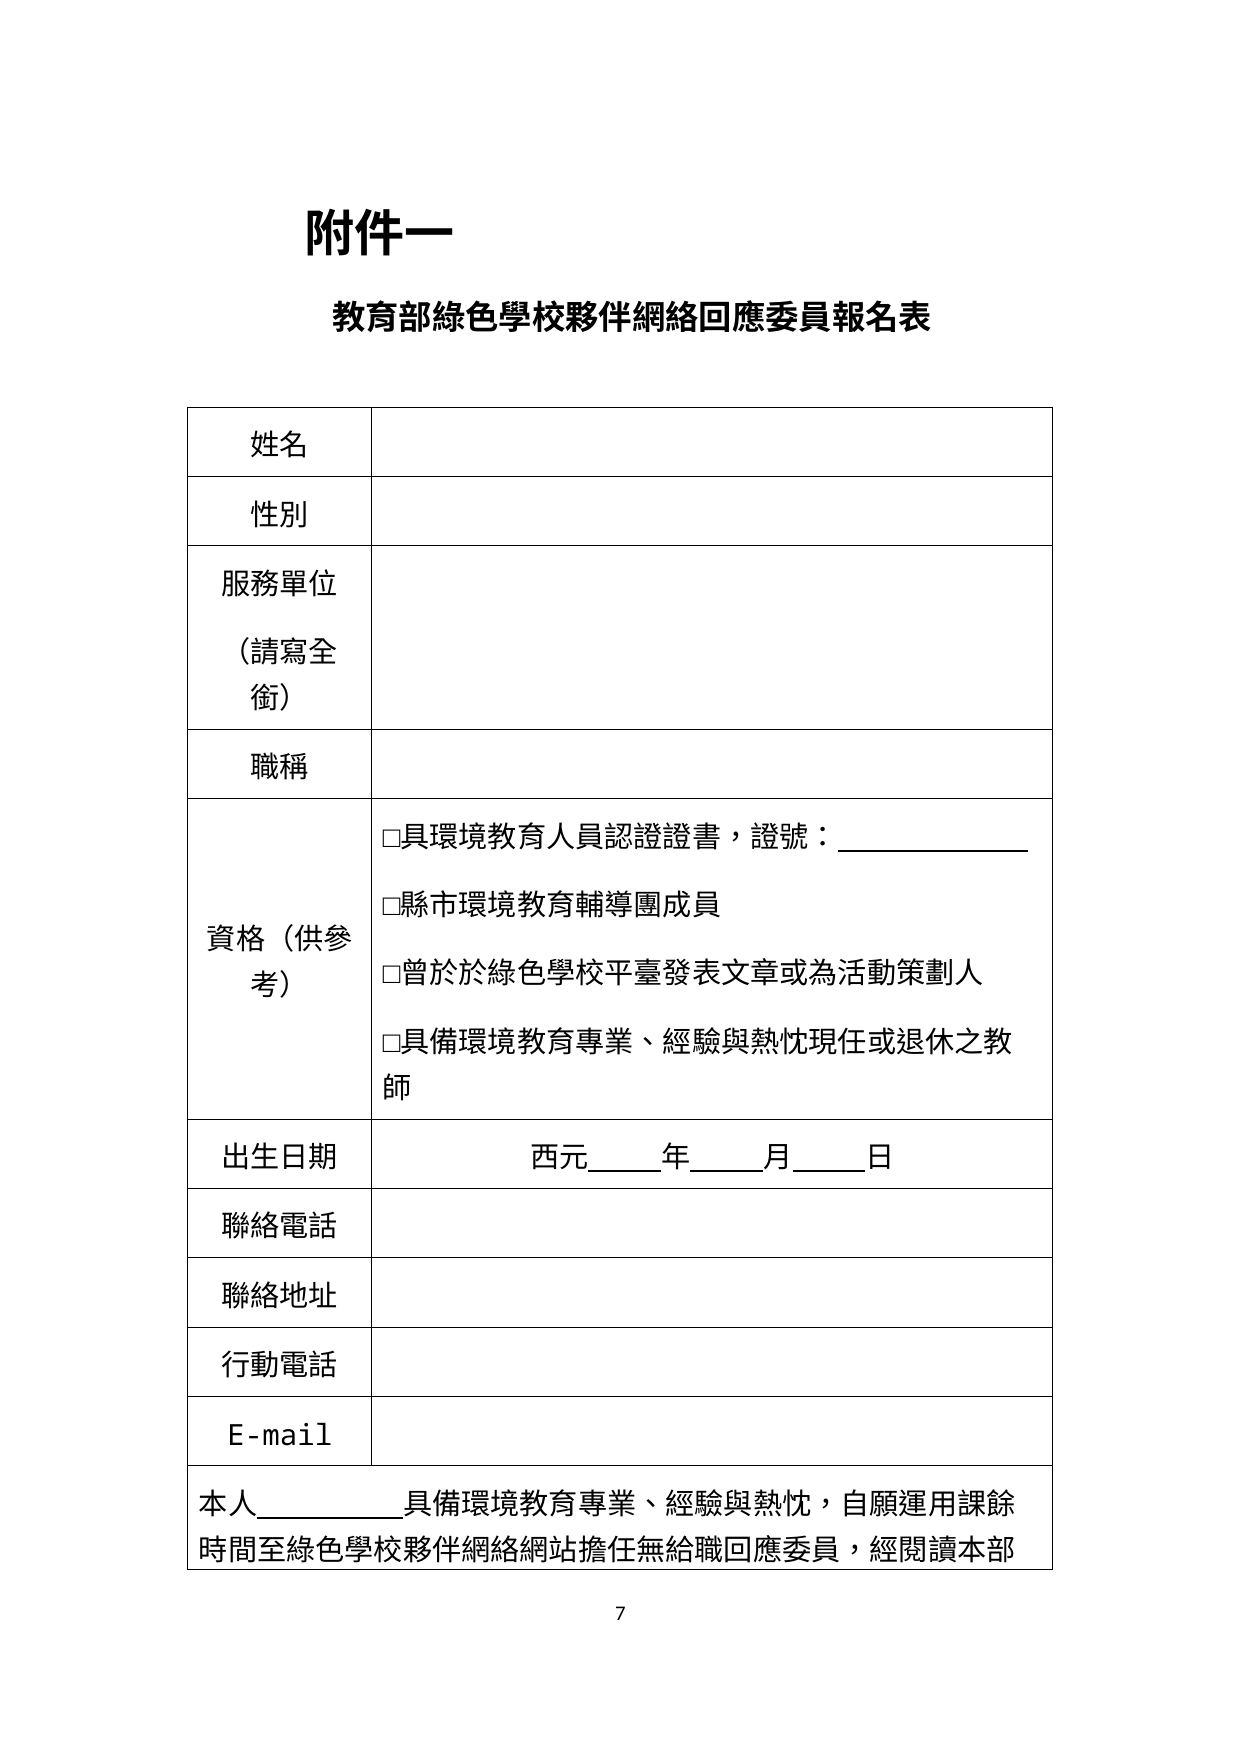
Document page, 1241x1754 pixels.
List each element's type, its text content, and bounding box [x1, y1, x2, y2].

table_header 姓名 [188, 408, 371, 476]
table_cell 行動電話 [188, 1328, 371, 1396]
text 附件一 [246, 157, 1053, 282]
table_cell [372, 1328, 1052, 1396]
table_cell 服務單位 （請寫全銜） [188, 546, 371, 729]
table_cell 職稱 [188, 730, 371, 798]
table_cell [372, 546, 1052, 729]
table_cell [372, 477, 1052, 545]
table_cell 出生日期 [188, 1120, 371, 1188]
table_cell 性別 [188, 477, 371, 545]
table_header [372, 408, 1052, 476]
table_cell 聯絡電話 [188, 1189, 371, 1257]
table_cell E-mail [188, 1397, 371, 1465]
table_cell [372, 1397, 1052, 1465]
table_cell [372, 1189, 1052, 1257]
table_cell □具環境教育人員認證證書，證號： □縣市環境教育輔導團成員 □曾於於綠色學校平臺發表文章或為活動策劃人 □具備環境教育專業、經驗與熱忱現任或退休之教師 [372, 799, 1052, 1118]
table_cell 西元 年 月 日 [372, 1120, 1052, 1188]
table_cell [372, 730, 1052, 798]
table_cell 本人 具備環境教育專業、經驗與熱忱，自願運用課餘時間至綠色學校夥伴網絡網站擔任無給職回應委員，經閱讀本部 [188, 1466, 1052, 1569]
table_cell 資格（供參考） [188, 799, 371, 1118]
table_cell 聯絡地址 [188, 1258, 371, 1327]
text 教育部綠色學校夥伴網絡回應委員報名表 [211, 293, 1053, 339]
table_cell [372, 1258, 1052, 1327]
